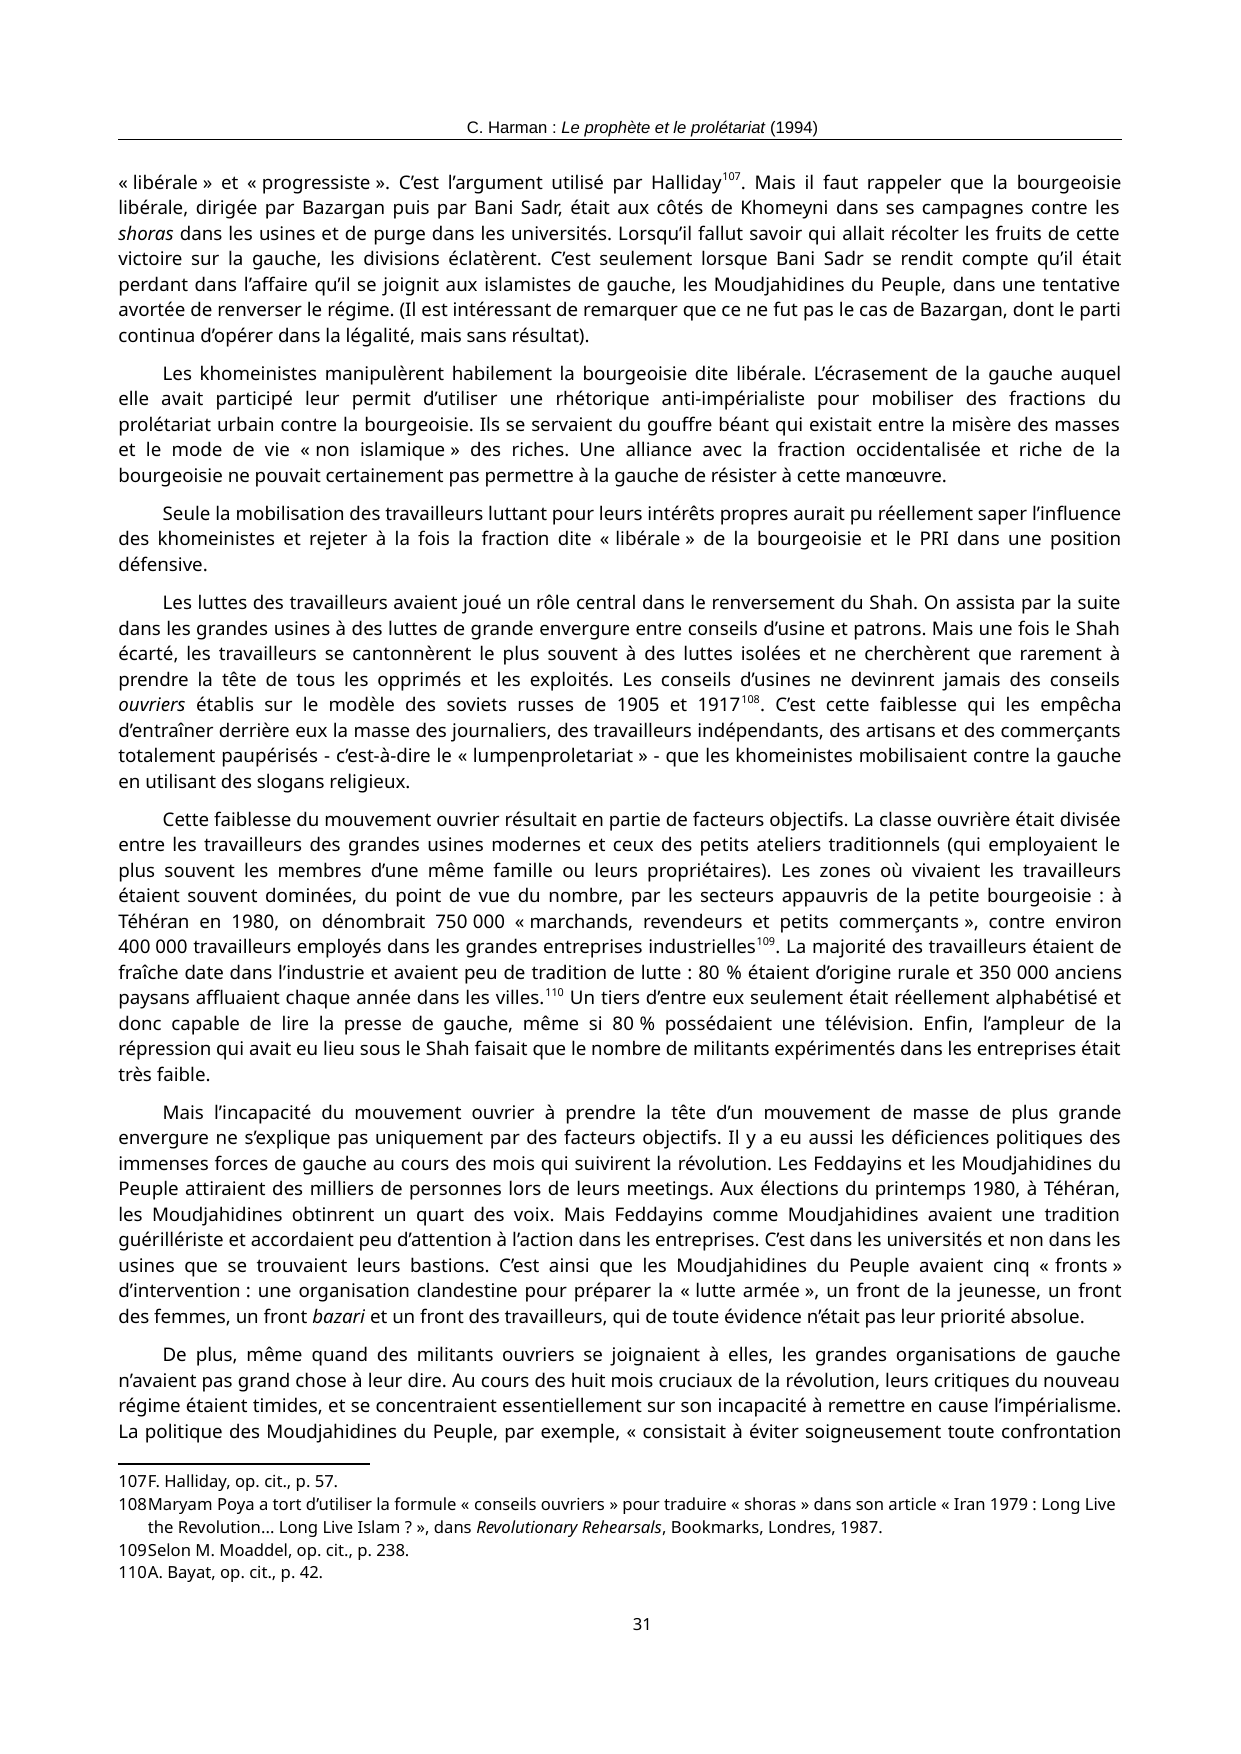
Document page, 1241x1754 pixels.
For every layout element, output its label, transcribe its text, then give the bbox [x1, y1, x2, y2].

text Les khomeinistes manipulèrent habilement la bourgeoisie dite libérale. L’écrasement de la gauche auquel elle avait participé leur permit d’utiliser une rhétorique anti-impérialiste pour mobiliser des fractions du prolétariat urbain contre la bourgeoisie. Ils se servaient du gouffre béant qui existait entre la misère des masses et le mode de vie « non islamique » des riches. Une alliance avec la fraction occidentalisée et riche de la bourgeoisie ne pouvait certainement pas permettre à la gauche de résister à cette manœuvre. [118, 360, 1122, 488]
text Mais l’incapacité du mouvement ouvrier à prendre la tête d’un mouvement de masse de plus grande envergure ne s’explique pas uniquement par des facteurs objectifs. Il y a eu aussi les déficiences politiques des immenses forces de gauche au cours des mois qui suivirent la révolution. Les Feddayins et les Moudjahidines du Peuple attiraient des milliers de personnes lors de leurs meetings. Aux élections du printemps 1980, à Téhéran, les Moudjahidines obtinrent un quart des voix. Mais Feddayins comme Moudjahidines avaient une tradition guérillériste et accordaient peu d’attention à l’action dans les entreprises. C’est dans les universités et non dans les usines que se trouvaient leurs bastions. C’est ainsi que les Moudjahidines du Peuple avaient cinq « fronts » d’intervention : une organisation clandestine pour préparer la « lutte armée », un front de la jeunesse, un front des femmes, un front bazari et un front des travailleurs, qui de toute évidence n’était pas leur priorité absolue. [118, 1099, 1122, 1329]
text « libérale » et « progressiste ». C’est l’argument utilisé par Halliday. Mais il faut rappeler que la bourgeoisie libérale, dirigée par Bazargan puis par Bani Sadr, était aux côtés de Khomeyni dans ses campagnes contre les shoras dans les usines et de purge dans les universités. Lorsqu’il fallut savoir qui allait récolter les fruits de cette victoire sur la gauche, les divisions éclatèrent. C’est seulement lorsque Bani Sadr se rendit compte qu’il était perdant dans l’affaire qu’il se joignit aux islamistes de gauche, les Moudjahidines du Peuple, dans une tentative avortée de renverser le régime. (Il est intéressant de remarquer que ce ne fut pas le cas de Bazargan, dont le parti continua d’opérer dans la légalité, mais sans résultat). [118, 169, 1122, 348]
text Maryam Poya a tort d’utiliser la formule « conseils ouvriers » pour traduire « shoras » dans son article « Iran 1979 : Long Live the Revolution... Long Live Islam ? », dans Revolutionary Rehearsals, Bookmarks, Londres, 1987. [118, 1493, 1122, 1538]
text A. Bayat, op. cit., p. 42. [118, 1561, 1122, 1583]
text F. Halliday, op. cit., p. 57. [118, 1470, 1122, 1493]
text De plus, même quand des militants ouvriers se joignaient à elles, les grandes organisations de gauche n’avaient pas grand chose à leur dire. Au cours des huit mois cruciaux de la révolution, leurs critiques du nouveau régime étaient timides, et se concentraient essentiellement sur son incapacité à remettre en cause l’impérialisme. La politique des Moudjahidines du Peuple, par exemple, « consistait à éviter soigneusement toute confrontation [118, 1341, 1122, 1443]
text Selon M. Moaddel, op. cit., p. 238. [118, 1538, 1122, 1561]
text Les luttes des travailleurs avaient joué un rôle central dans le renversement du Shah. On assista par la suite dans les grandes usines à des luttes de grande envergure entre conseils d’usine et patrons. Mais une fois le Shah écarté, les travailleurs se cantonnèrent le plus souvent à des luttes isolées et ne cherchèrent que rarement à prendre la tête de tous les opprimés et les exploités. Les conseils d’usines ne devinrent jamais des conseils ouvriers établis sur le modèle des soviets russes de 1905 et 1917. C’est cette faiblesse qui les empêcha d’entraîner derrière eux la masse des journaliers, des travailleurs indépendants, des artisans et des commerçants totalement paupérisés - c’est-à-dire le « lumpenproletariat » - que les khomeinistes mobilisaient contre la gauche en utilisant des slogans religieux. [118, 589, 1122, 793]
text Cette faiblesse du mouvement ouvrier résultait en partie de facteurs objectifs. La classe ouvrière était divisée entre les travailleurs des grandes usines modernes et ceux des petits ateliers traditionnels (qui employaient le plus souvent les membres d’une même famille ou leurs propriétaires). Les zones où vivaient les travailleurs étaient souvent dominées, du point de vue du nombre, par les secteurs appauvris de la petite bourgeoisie : à Téhéran en 1980, on dénombrait 750 000 « marchands, revendeurs et petits commerçants », contre environ 400 000 travailleurs employés dans les grandes entreprises industrielles. La majorité des travailleurs étaient de fraîche date dans l’industrie et avaient peu de tradition de lutte : 80 % étaient d’origine rurale et 350 000 anciens paysans affluaient chaque année dans les villes. Un tiers d’entre eux seulement était réellement alphabétisé et donc capable de lire la presse de gauche, même si 80 % possédaient une télévision. Enfin, l’ampleur de la répression qui avait eu lieu sous le Shah faisait que le nombre de militants expérimentés dans les entreprises était très faible. [118, 806, 1122, 1087]
text Seule la mobilisation des travailleurs luttant pour leurs intérêts propres aurait pu réellement saper l’influence des khomeinistes et rejeter à la fois la fraction dite « libérale » de la bourgeoisie et le PRI dans une position défensive. [118, 500, 1122, 577]
